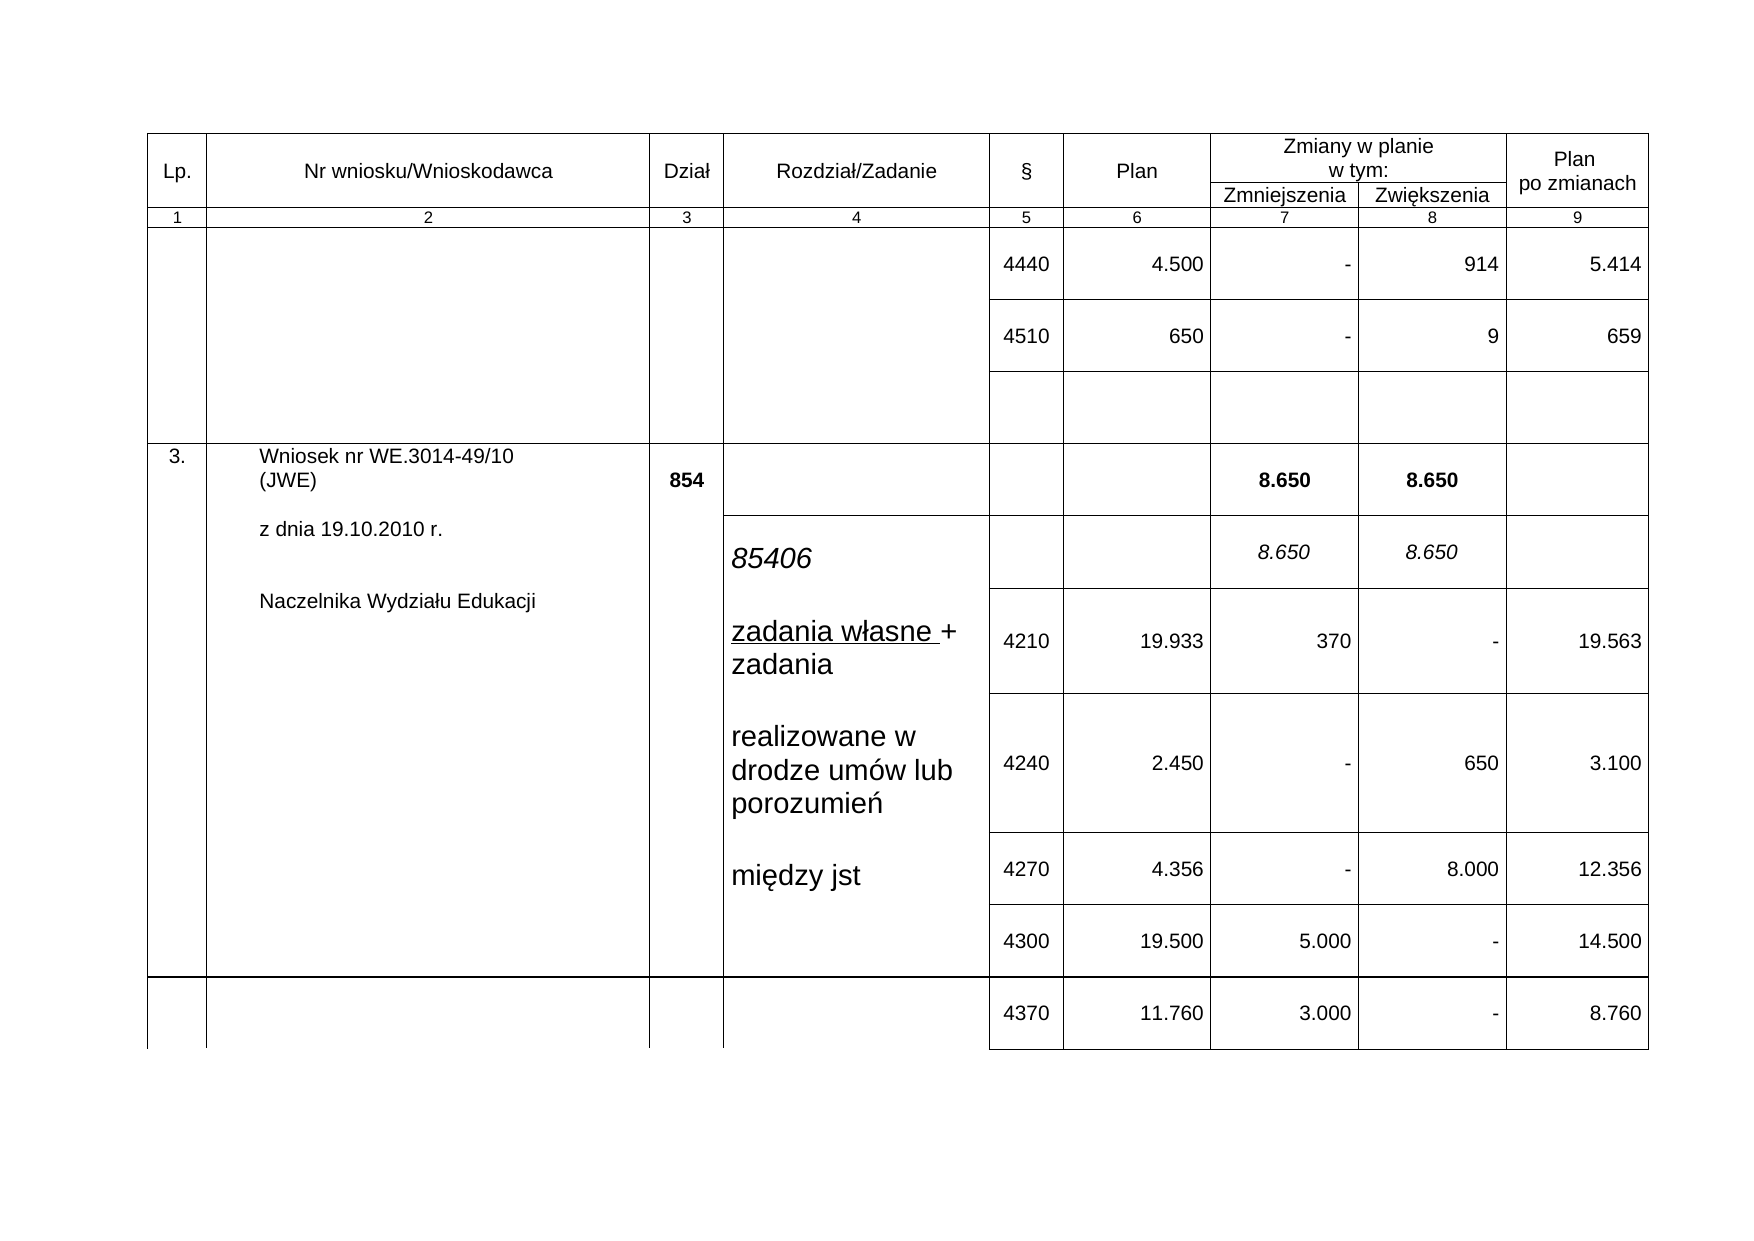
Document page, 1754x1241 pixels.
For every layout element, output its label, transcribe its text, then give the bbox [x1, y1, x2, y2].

table_cell 3.100 [1507, 694, 1648, 832]
table_cell [148, 515, 206, 587]
table_cell [207, 978, 649, 1048]
table_cell [207, 228, 649, 299]
table_cell - [1211, 300, 1358, 371]
table_cell 6 [1064, 208, 1210, 227]
table_cell 3.000 [1211, 978, 1358, 1048]
table_cell [1064, 516, 1210, 587]
table_cell 85406 [724, 516, 989, 587]
table_cell 914 [1359, 228, 1506, 299]
table_cell [148, 693, 206, 832]
table_header Lp. [148, 134, 206, 207]
table_cell [148, 299, 206, 371]
table_cell [724, 299, 989, 371]
table_cell z dnia 19.10.2010 r. [207, 515, 649, 587]
table_cell [1211, 372, 1358, 443]
table_cell 4300 [990, 905, 1063, 976]
table_cell między jst [724, 832, 989, 904]
table_cell 8.650 [1359, 516, 1506, 587]
table_header Rozdział/Zadanie [724, 134, 989, 207]
table_cell 5 [990, 208, 1063, 227]
table_cell 9 [1507, 208, 1648, 227]
table_cell - [1211, 694, 1358, 832]
table_header Nr wniosku/Wnioskodawca [207, 134, 649, 207]
table_cell [724, 371, 989, 443]
table_cell Wniosek nr WE.3014-49/10 (JWE) [207, 444, 649, 515]
table_cell [148, 228, 206, 299]
table_cell 4.500 [1064, 228, 1210, 299]
table_cell [650, 588, 723, 693]
table_cell 4270 [990, 833, 1063, 904]
table_cell [650, 978, 723, 1048]
table_cell [724, 444, 989, 515]
table_cell 2.450 [1064, 694, 1210, 832]
table_cell - [1359, 905, 1506, 976]
table_cell realizowane w drodze umów lub porozumień [724, 693, 989, 832]
table_cell [1507, 444, 1648, 515]
table_cell 4510 [990, 300, 1063, 371]
table_cell [724, 904, 989, 976]
table_cell 650 [1064, 300, 1210, 371]
table_cell 8.650 [1359, 444, 1506, 515]
table_cell 8.650 [1211, 516, 1358, 587]
table_header Plan po zmianach [1507, 134, 1648, 207]
table_cell 659 [1507, 300, 1648, 371]
table_cell 9 [1359, 300, 1506, 371]
table_cell - [1359, 978, 1506, 1048]
table_cell 4370 [990, 978, 1063, 1048]
table_cell 11.760 [1064, 978, 1210, 1048]
table_cell [1064, 444, 1210, 515]
table_cell [650, 299, 723, 371]
table_cell 19.500 [1064, 905, 1210, 976]
table_cell 854 [650, 444, 723, 515]
table_cell [650, 904, 723, 976]
table_cell zadania własne + zadania [724, 588, 989, 693]
table_cell - [1211, 228, 1358, 299]
table_cell 4.356 [1064, 833, 1210, 904]
table_cell [207, 832, 649, 904]
table_cell [650, 832, 723, 904]
table_cell 2 [207, 208, 649, 227]
table_cell [990, 372, 1063, 443]
table_cell 8.760 [1507, 978, 1648, 1048]
table_cell [1507, 372, 1648, 443]
table_cell 650 [1359, 694, 1506, 832]
table_cell 370 [1211, 589, 1358, 693]
table_cell [207, 693, 649, 832]
table_cell 3. [148, 444, 206, 515]
table_cell [724, 978, 989, 1048]
table_cell Zwiększenia [1359, 183, 1506, 207]
table_cell [207, 299, 649, 371]
table_header § [990, 134, 1063, 207]
table_cell [650, 228, 723, 299]
table_cell [650, 693, 723, 832]
table_cell 5.414 [1507, 228, 1648, 299]
table_cell [148, 978, 206, 1048]
table_cell 7 [1211, 208, 1358, 227]
table_cell - [1359, 589, 1506, 693]
table_cell 19.933 [1064, 589, 1210, 693]
table_cell [990, 444, 1063, 515]
table_cell [148, 904, 206, 976]
table_cell [1064, 372, 1210, 443]
table_cell 4240 [990, 694, 1063, 832]
table_cell 8.000 [1359, 833, 1506, 904]
table_cell 5.000 [1211, 905, 1358, 976]
table_cell [1359, 372, 1506, 443]
table_cell 8.650 [1211, 444, 1358, 515]
table_cell [148, 371, 206, 443]
table_cell 14.500 [1507, 905, 1648, 976]
table_cell [207, 904, 649, 976]
table_cell [990, 516, 1063, 587]
table_cell 12.356 [1507, 833, 1648, 904]
table_cell 4 [724, 208, 989, 227]
table_cell [724, 228, 989, 299]
table_cell [148, 832, 206, 904]
table_cell 4210 [990, 589, 1063, 693]
table_cell 4440 [990, 228, 1063, 299]
table_cell Naczelnika Wydziału Edukacji [207, 588, 649, 693]
table_header Plan [1064, 134, 1210, 207]
table_cell 19.563 [1507, 589, 1648, 693]
table_header Dział [650, 134, 723, 207]
table_cell 8 [1359, 208, 1506, 227]
table_cell [148, 588, 206, 693]
table_cell - [1211, 833, 1358, 904]
table_cell [1507, 516, 1648, 587]
table_cell 1 [148, 208, 206, 227]
table_cell [207, 371, 649, 443]
table_header Zmiany w planie w tym: [1211, 134, 1506, 182]
table_cell 3 [650, 208, 723, 227]
table_cell Zmniejszenia [1211, 183, 1358, 207]
table_cell [650, 371, 723, 443]
table_cell [650, 515, 723, 587]
